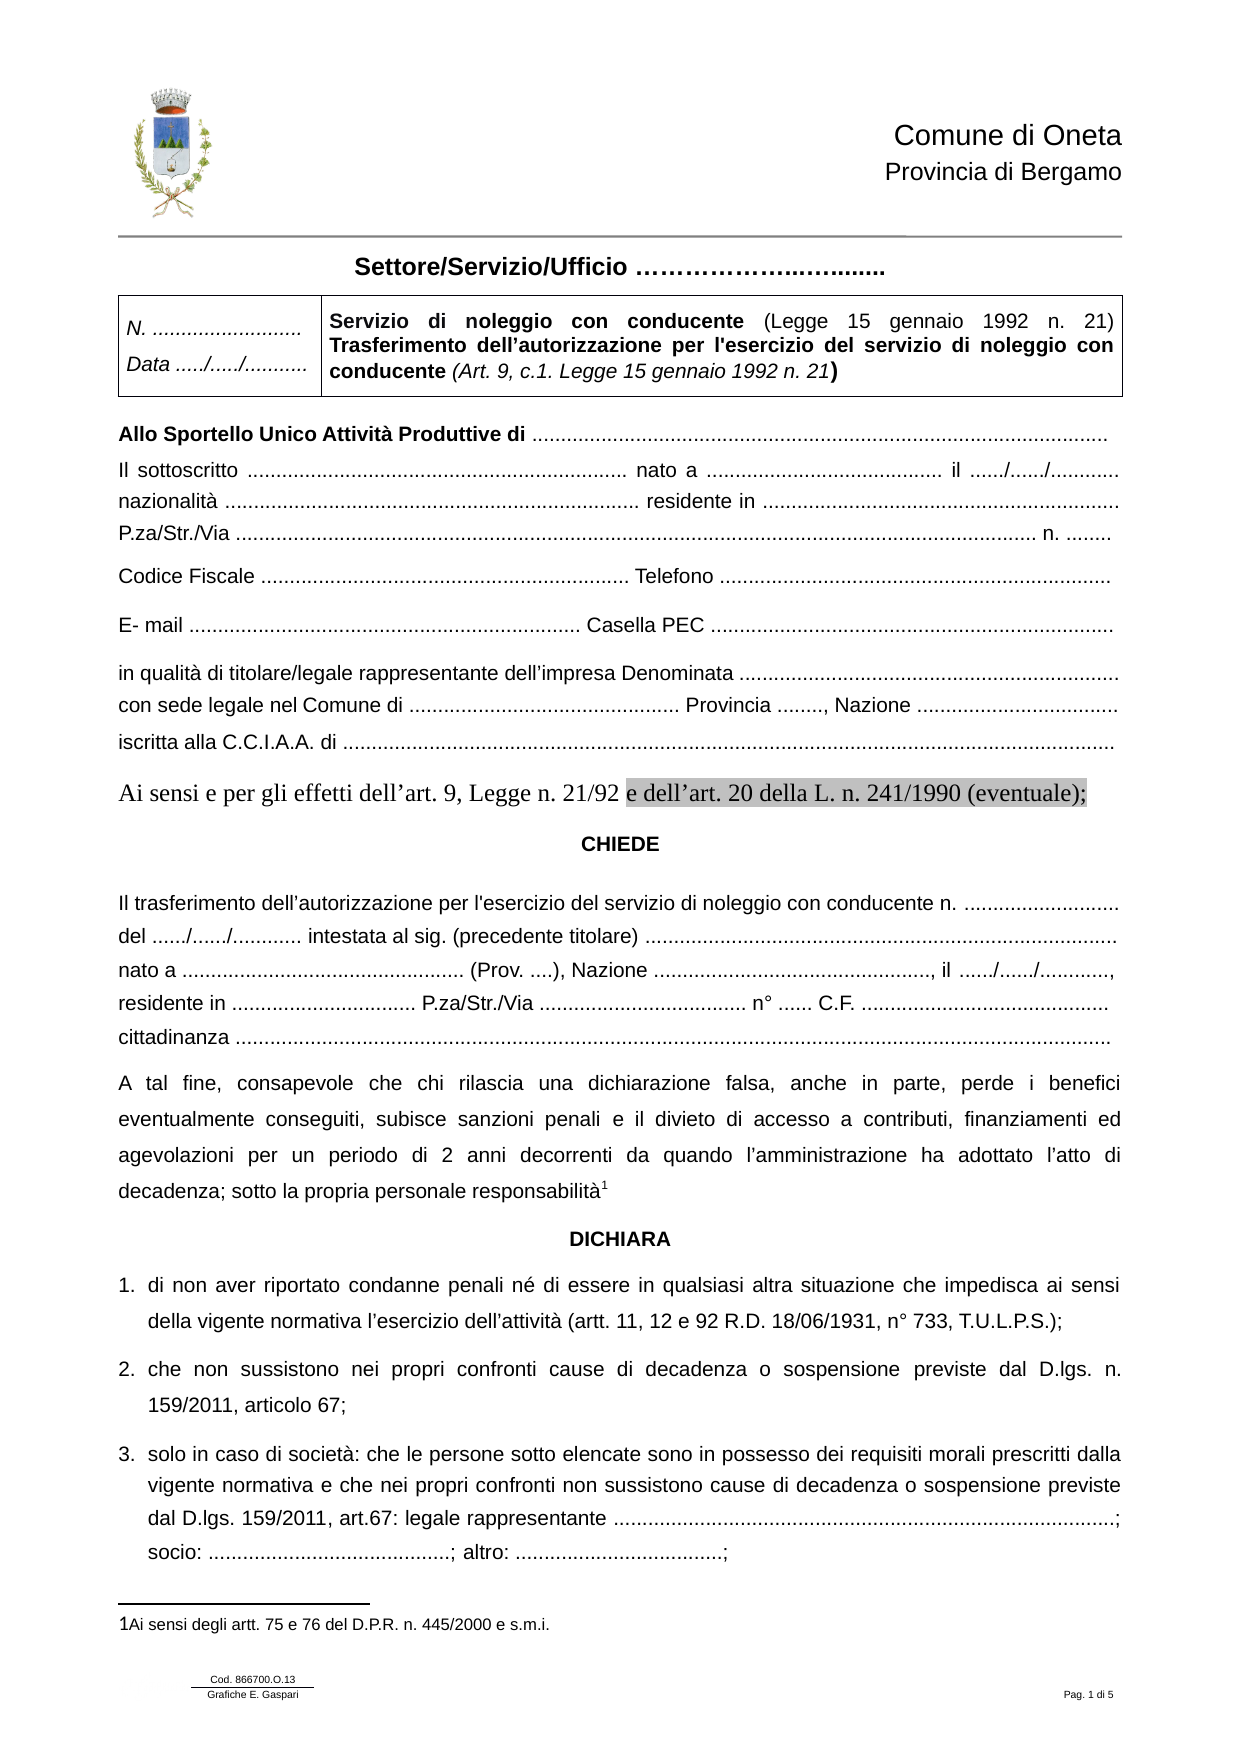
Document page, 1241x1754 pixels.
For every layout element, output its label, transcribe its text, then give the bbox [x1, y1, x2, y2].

picture [122, 87, 224, 219]
text Ai sensi degli artt. 75 e 76 del D.P.R. n. 445/2000 e s.m.i. [118, 1610, 1122, 1636]
subtitle CHIEDE [118, 832, 1122, 856]
text Codice Fiscale ................................................................ Telefono .................................................................... [118, 564, 1122, 588]
text Provincia di Bergamo [224, 157, 1122, 185]
text con sede legale nel Comune di ............................................... Provincia ........, Nazione ................................... [118, 693, 1122, 717]
text Ai sensi e per gli effetti dell’art. 9, Legge n. 21/92 e dell’art. 20 della L. n. 241/1990 (eventuale); [118, 778, 1122, 807]
text Allo Sportello Unico Attività Produttive di .................................................................................................... [118, 422, 1122, 446]
table_header N. .......................... Data ...../...../........... [119, 296, 321, 396]
text A tal fine, consapevole che chi rilascia una dichiarazione falsa, anche in parte, perde i benefici eventualmente conseguiti, subisce sanzioni penali e il divieto di accesso a contributi, finanziamenti ed agevolazioni per un periodo di 2 anni decorrenti da quando l’amministrazione ha adottato l’atto di decadenza; sotto la propria personale responsabilità [118, 1071, 1122, 1202]
subtitle Il trasferimento dell’autorizzazione per l'esercizio del servizio di noleggio con conducente n. ........................... del ....../....../............ intestata al sig. (precedente titolare) .................................................................................. nato a ................................................. (Prov. ....), Nazione ................................................, il ....../....../............, residente in ................................ P.za/Str./Via .................................... n° ...... C.F. ........................................... cittadinanza ........................................................................................................................................................ [118, 890, 1122, 1048]
text Comune di Oneta [224, 118, 1122, 152]
list solo in caso di società: che le persone sotto elencate sono in possesso dei requisiti morali prescritti dalla vigente normativa e che nei propri confronti non sussistono cause di decadenza o sospensione previste dal D.lgs. 159/2011, art.67: legale rappresentante .......................................................................................; socio: ..........................................; altro: ....................................; [118, 1442, 1122, 1564]
text Il sottoscritto .................................................................. nato a ......................................... il ....../....../............ nazionalità ........................................................................ residente in .............................................................. P.za/Str./Via ........................................................................................................................................... n. ........ [118, 458, 1122, 544]
text iscritta alla C.C.I.A.A. di ...................................................................................................................................... [118, 730, 1122, 754]
text E- mail .................................................................... Casella PEC ...................................................................... [118, 612, 1122, 636]
text in qualità di titolare/legale rappresentante dell’impresa Denominata .................................................................. [118, 661, 1122, 685]
list che non sussistono nei propri confronti cause di decadenza o sospensione previste dal D.lgs. n. 159/2011, articolo 67; [118, 1357, 1122, 1417]
list di non aver riportato condanne penali né di essere in qualsiasi altra situazione che impedisca ai sensi della vigente normativa l’esercizio dell’attività (artt. 11, 12 e 92 R.D. 18/06/1931, n° 733, T.U.L.P.S.); [118, 1273, 1122, 1333]
subtitle DICHIARA [118, 1227, 1122, 1251]
text Settore/Servizio/Ufficio ………………...…........ [118, 252, 1122, 281]
table_header Servizio di noleggio con conducente (Legge 15 gennaio 1992 n. 21) Trasferimento dell’autorizzazione per l'esercizio del servizio di noleggio con conducente (Art. 9, c.1. Legge 15 gennaio 1992 n. 21) [322, 296, 1122, 396]
